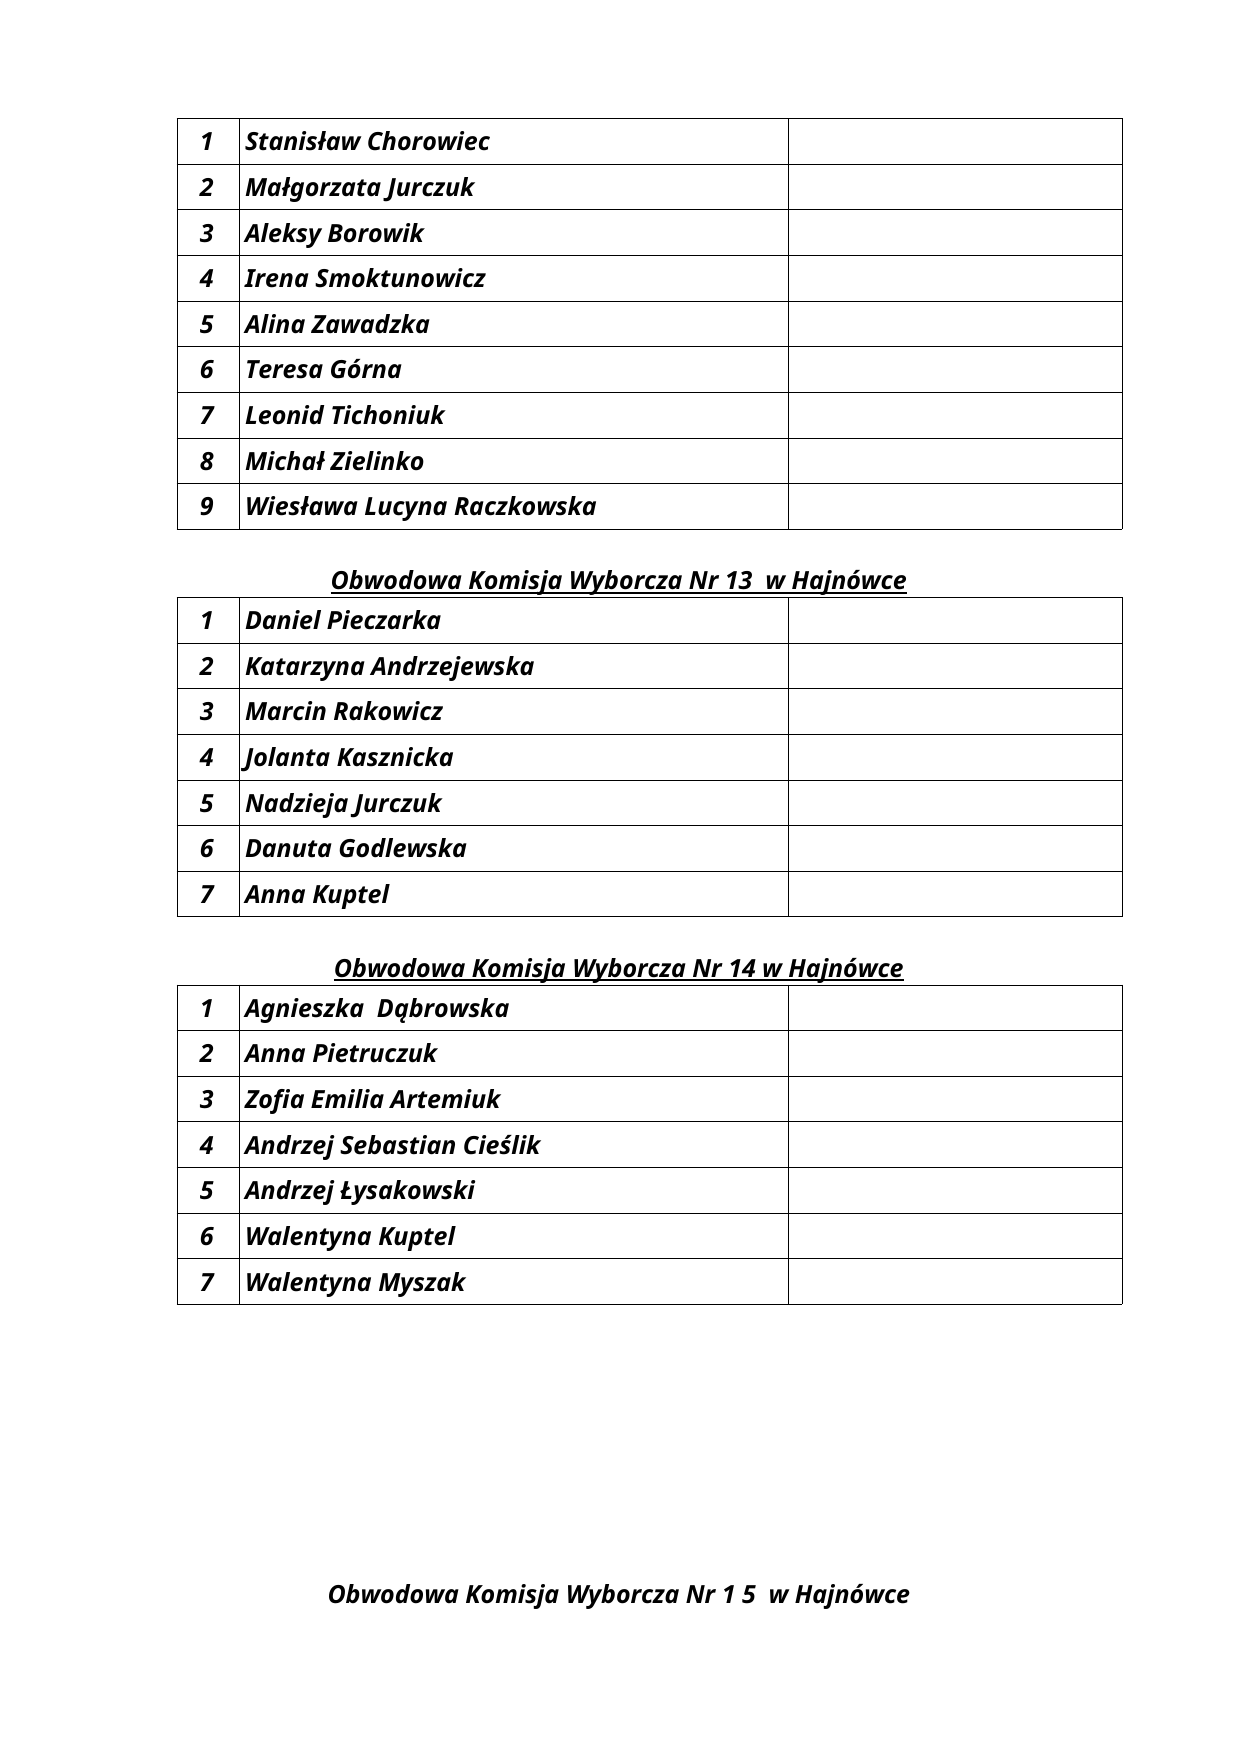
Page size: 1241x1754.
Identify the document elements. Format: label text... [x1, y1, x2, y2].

table_header [789, 986, 1122, 1030]
table_cell [789, 735, 1122, 779]
table_cell 6 [178, 826, 239, 871]
table_cell 7 [178, 1259, 239, 1304]
table_cell Andrzej Sebastian Cieślik [240, 1122, 788, 1167]
table_header Stanisław Chorowiec [240, 119, 788, 164]
table_cell Małgorzata Jurczuk [240, 165, 788, 209]
table_header 1 [178, 986, 239, 1030]
table_header [789, 119, 1122, 164]
table_cell Alina Zawadzka [240, 302, 788, 346]
table_cell 3 [178, 1077, 239, 1121]
table_cell Teresa Górna [240, 347, 788, 392]
table_cell [789, 484, 1122, 529]
table_cell 2 [178, 644, 239, 688]
table_cell Leonid Tichoniuk [240, 393, 788, 437]
table_cell 4 [178, 256, 239, 301]
table_cell Zofia Emilia Artemiuk [240, 1077, 788, 1121]
table_cell Jolanta Kasznicka [240, 735, 788, 779]
table_cell 4 [178, 735, 239, 779]
table_cell Aleksy Borowik [240, 210, 788, 255]
table_cell 7 [178, 393, 239, 437]
table_cell [789, 1122, 1122, 1167]
table_cell [789, 872, 1122, 916]
table_cell [789, 256, 1122, 301]
table_cell [789, 393, 1122, 437]
table_cell Marcin Rakowicz [240, 689, 788, 734]
table_cell 5 [178, 302, 239, 346]
table_cell Walentyna Myszak [240, 1259, 788, 1304]
table_cell [789, 689, 1122, 734]
table_cell [789, 826, 1122, 871]
table_cell Andrzej Łysakowski [240, 1168, 788, 1213]
table_cell 8 [178, 439, 239, 483]
table_cell 7 [178, 872, 239, 916]
table_cell 5 [178, 1168, 239, 1213]
table_cell Nadzieja Jurczuk [240, 781, 788, 825]
table_cell 6 [178, 1214, 239, 1258]
table_header Daniel Pieczarka [240, 598, 788, 643]
table_cell [789, 302, 1122, 346]
table_cell 3 [178, 689, 239, 734]
table_cell Wiesława Lucyna Raczkowska [240, 484, 788, 529]
table_cell 2 [178, 1031, 239, 1076]
table_cell Michał Zielinko [240, 439, 788, 483]
table_cell [789, 1214, 1122, 1258]
table_cell [789, 1259, 1122, 1304]
table_cell Anna Pietruczuk [240, 1031, 788, 1076]
table_header [789, 598, 1122, 643]
table_header 1 [178, 119, 239, 164]
table_cell [789, 165, 1122, 209]
text Obwodowa Komisja Wyborcza Nr 14 w Hajnówce [118, 951, 1122, 984]
table_cell 9 [178, 484, 239, 529]
table_cell Walentyna Kuptel [240, 1214, 788, 1258]
table_cell [789, 1077, 1122, 1121]
table_cell 6 [178, 347, 239, 392]
table_cell [789, 644, 1122, 688]
table_cell 4 [178, 1122, 239, 1167]
table_cell 5 [178, 781, 239, 825]
table_cell 3 [178, 210, 239, 255]
table_cell Irena Smoktunowicz [240, 256, 788, 301]
table_cell [789, 1031, 1122, 1076]
table_cell [789, 210, 1122, 255]
table_cell [789, 439, 1122, 483]
table_header Agnieszka Dąbrowska [240, 986, 788, 1030]
table_cell Danuta Godlewska [240, 826, 788, 871]
table_cell [789, 347, 1122, 392]
table_cell Anna Kuptel [240, 872, 788, 916]
table_cell Katarzyna Andrzejewska [240, 644, 788, 688]
table_cell 2 [178, 165, 239, 209]
text Obwodowa Komisja Wyborcza Nr 1 5 w Hajnówce [118, 1577, 1122, 1611]
text Obwodowa Komisja Wyborcza Nr 13 w Hajnówce [118, 563, 1122, 597]
table_header 1 [178, 598, 239, 643]
table_cell [789, 781, 1122, 825]
table_cell [789, 1168, 1122, 1213]
